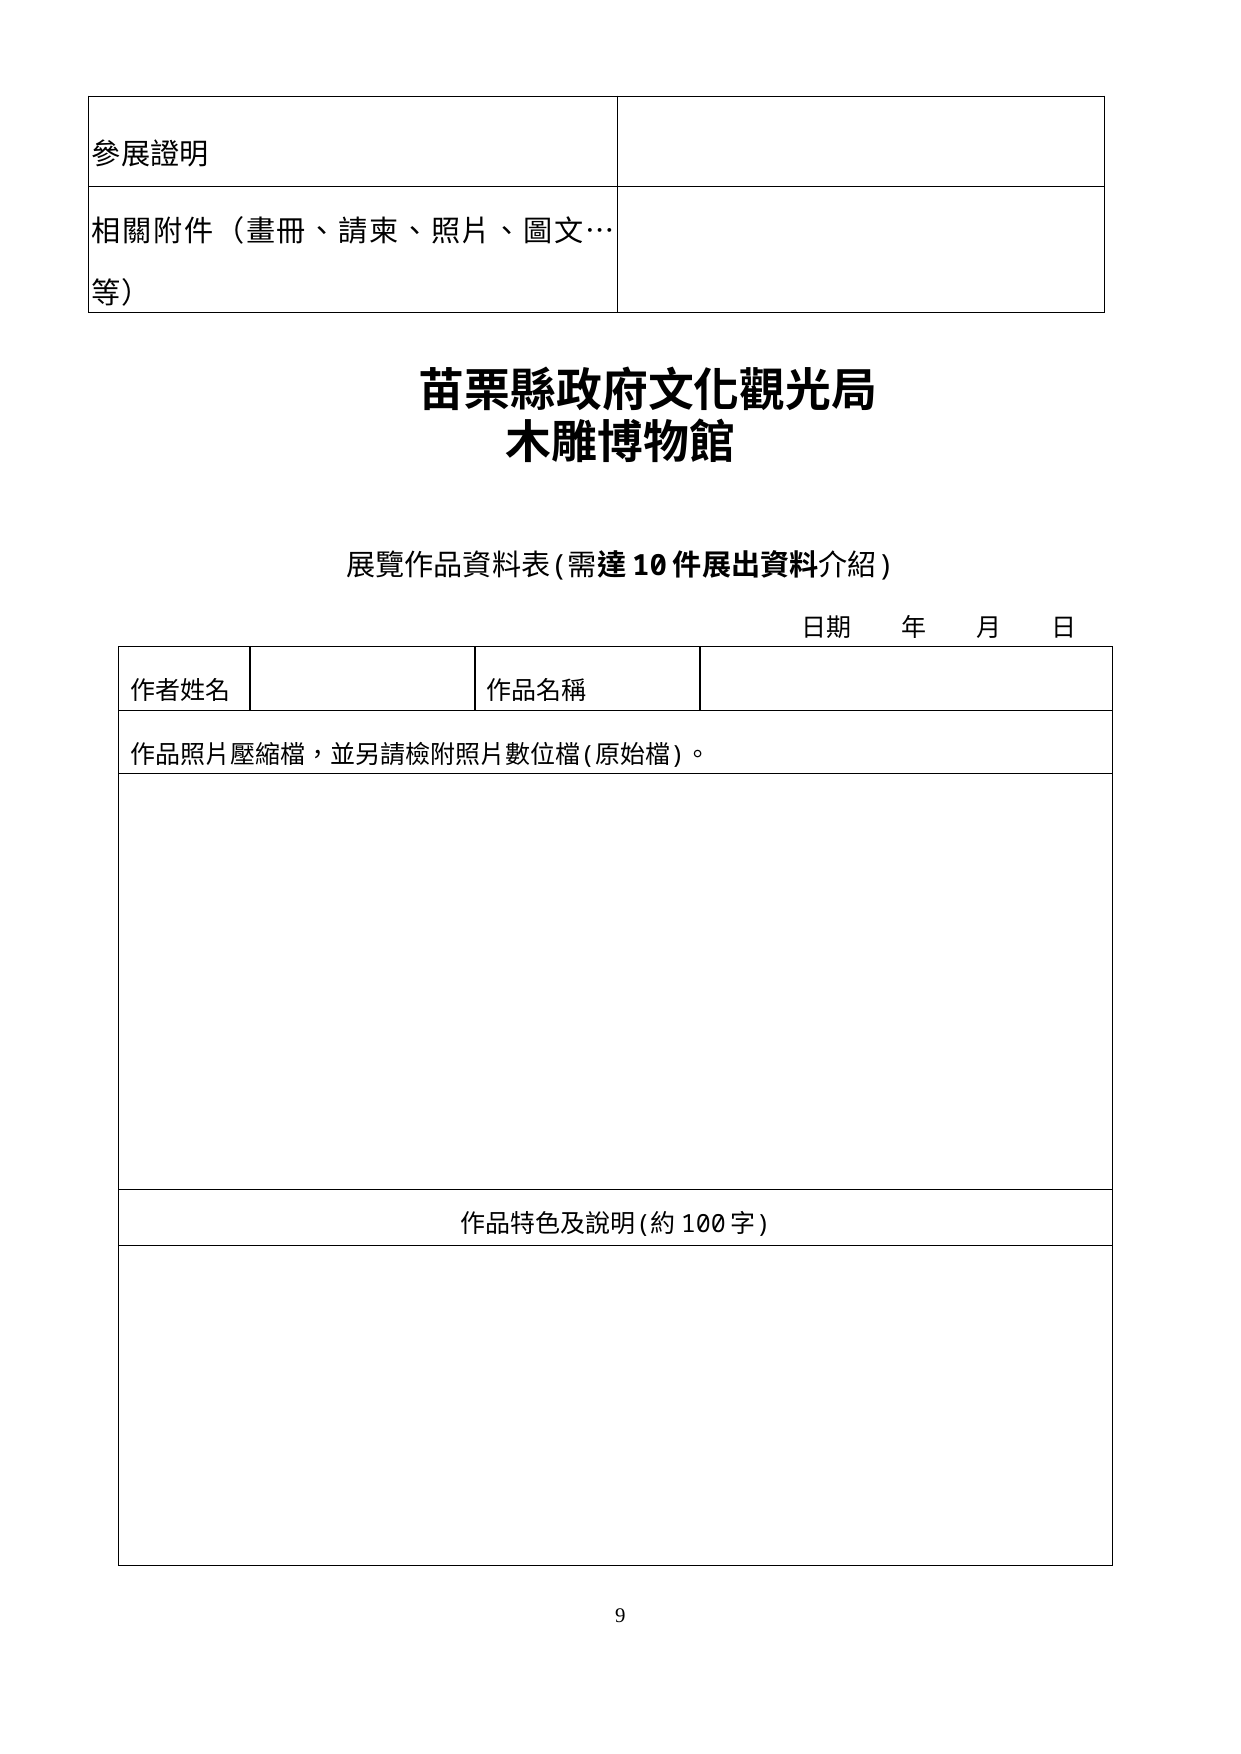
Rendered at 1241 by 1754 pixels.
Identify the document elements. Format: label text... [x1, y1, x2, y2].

table_cell 相關附件（畫冊、請柬、照片、圖文…等） [89, 187, 617, 312]
table_cell 作品特色及說明(約100字) [119, 1190, 1112, 1245]
text 日期 年 月 日 [89, 583, 1077, 646]
table_header [701, 647, 1112, 709]
table_cell [618, 97, 1104, 186]
text 木雕博物館 [89, 417, 1152, 469]
table_cell [119, 1246, 1112, 1565]
table_header [251, 647, 474, 709]
table_cell [618, 187, 1104, 312]
table_header 作品名稱 [476, 647, 699, 709]
text 苗栗縣政府文化觀光局 [89, 365, 1152, 417]
text 展覽作品資料表(需達10件展出資料介紹) [89, 521, 1152, 583]
table_header 作者姓名 [119, 647, 249, 709]
table_cell 參展證明 [89, 97, 617, 186]
table_cell 作品照片壓縮檔，並另請檢附照片數位檔(原始檔)。 [119, 711, 1112, 773]
table_cell [119, 774, 1112, 1188]
